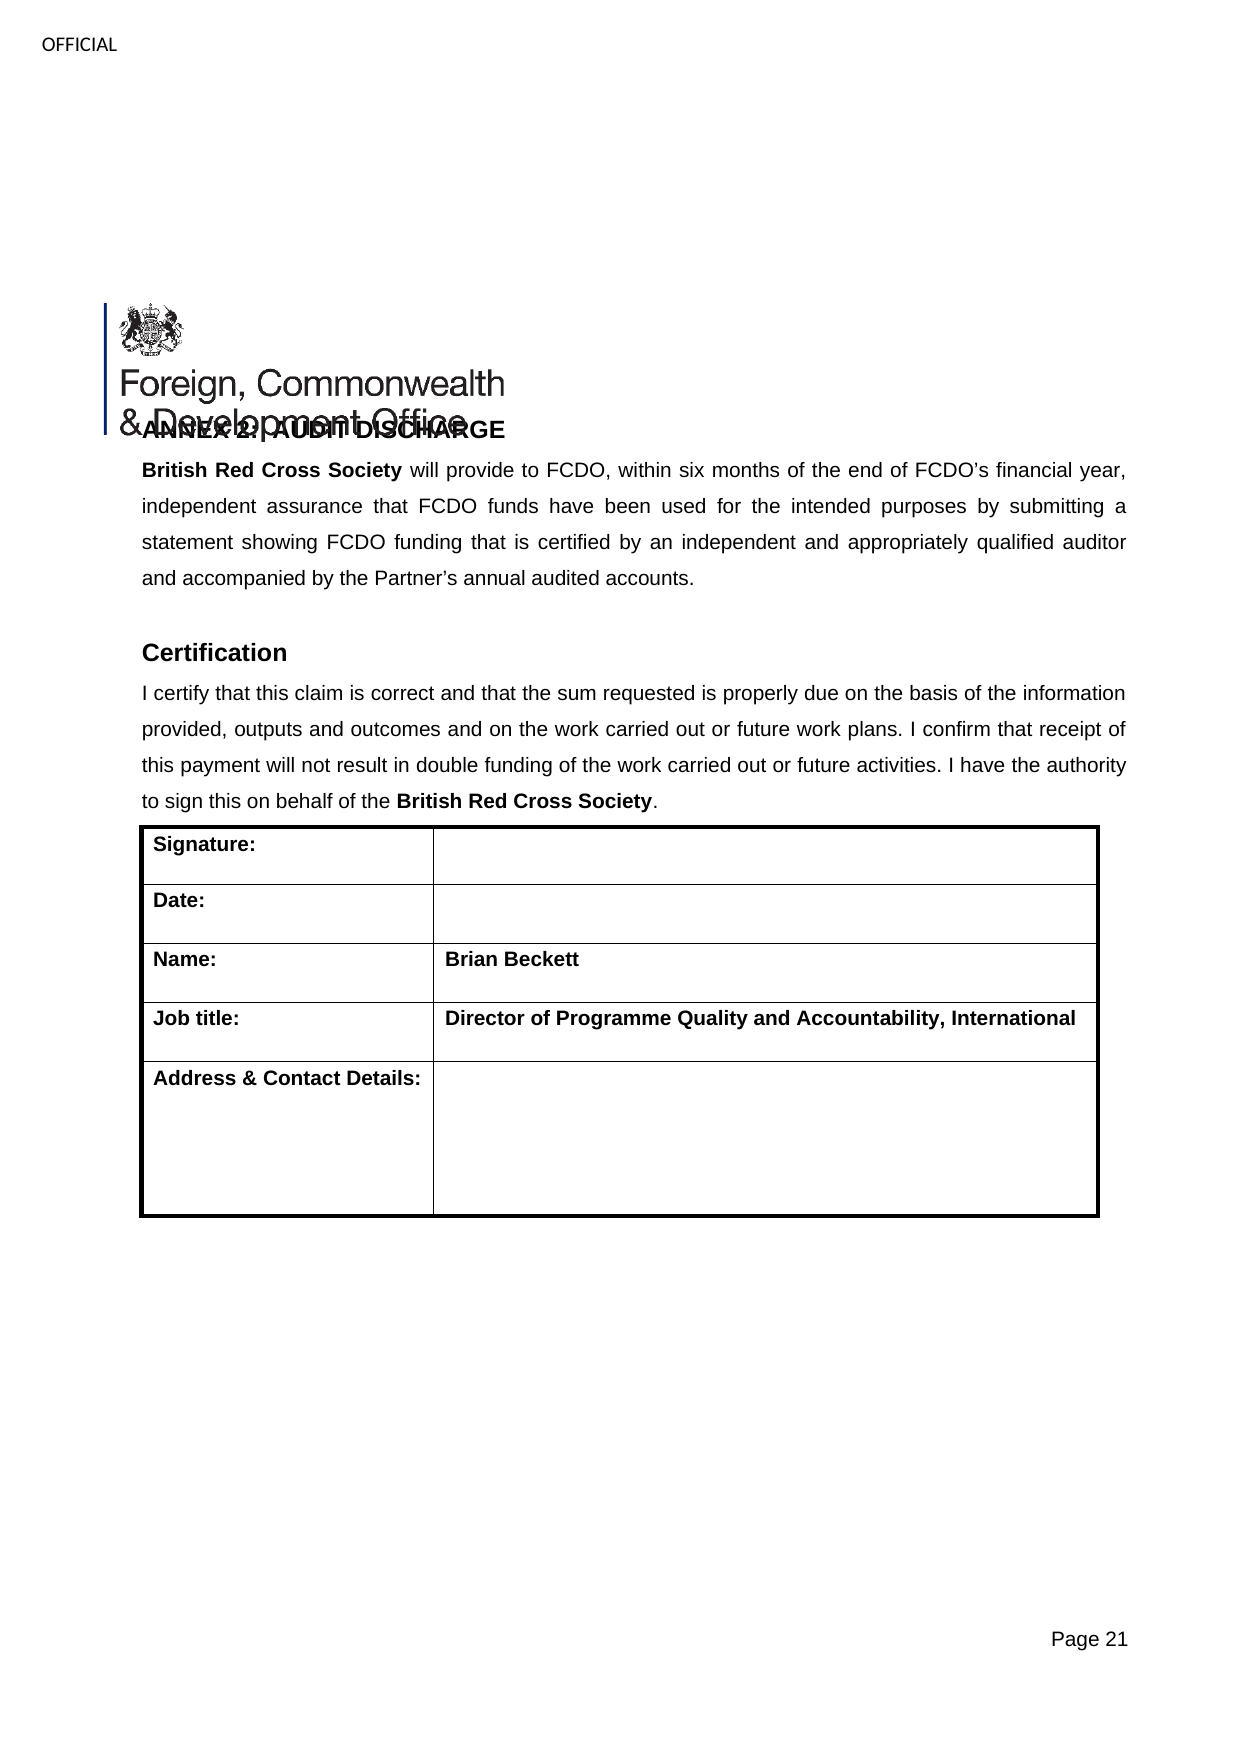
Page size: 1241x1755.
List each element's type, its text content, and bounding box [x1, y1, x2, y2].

text Certification [142, 638, 1128, 666]
table_cell Job title: [144, 1003, 433, 1061]
table_cell [434, 885, 1096, 943]
table_header [434, 829, 1096, 884]
table_cell Name: [144, 944, 433, 1002]
text ANNEX 2: AUDIT DISCHARGE [142, 415, 1128, 444]
table_cell Brian Beckett [434, 944, 1096, 1002]
table_cell [434, 1062, 1096, 1213]
table_header Signature: [144, 829, 433, 884]
table_cell Director of Programme Quality and Accountability, International [434, 1003, 1096, 1061]
table_cell Date: [144, 885, 433, 943]
text British Red Cross Society will provide to FCDO, within six months of the end of FCDO’s financial year, independent assurance that FCDO funds have been used for the intended purposes by submitting a statement showing FCDO funding that is certified by an independent and appropriately qualified auditor and accompanied by the Partner’s annual audited accounts. [142, 458, 1128, 590]
text I certify that this claim is correct and that the sum requested is properly due on the basis of the information provided, outputs and outcomes and on the work carried out or future work plans. I confirm that receipt of this payment will not result in double funding of the work carried out or future activities. I have the authority to sign this on behalf of the British Red Cross Society. [142, 681, 1128, 813]
table_cell Address & Contact Details: [144, 1062, 433, 1213]
